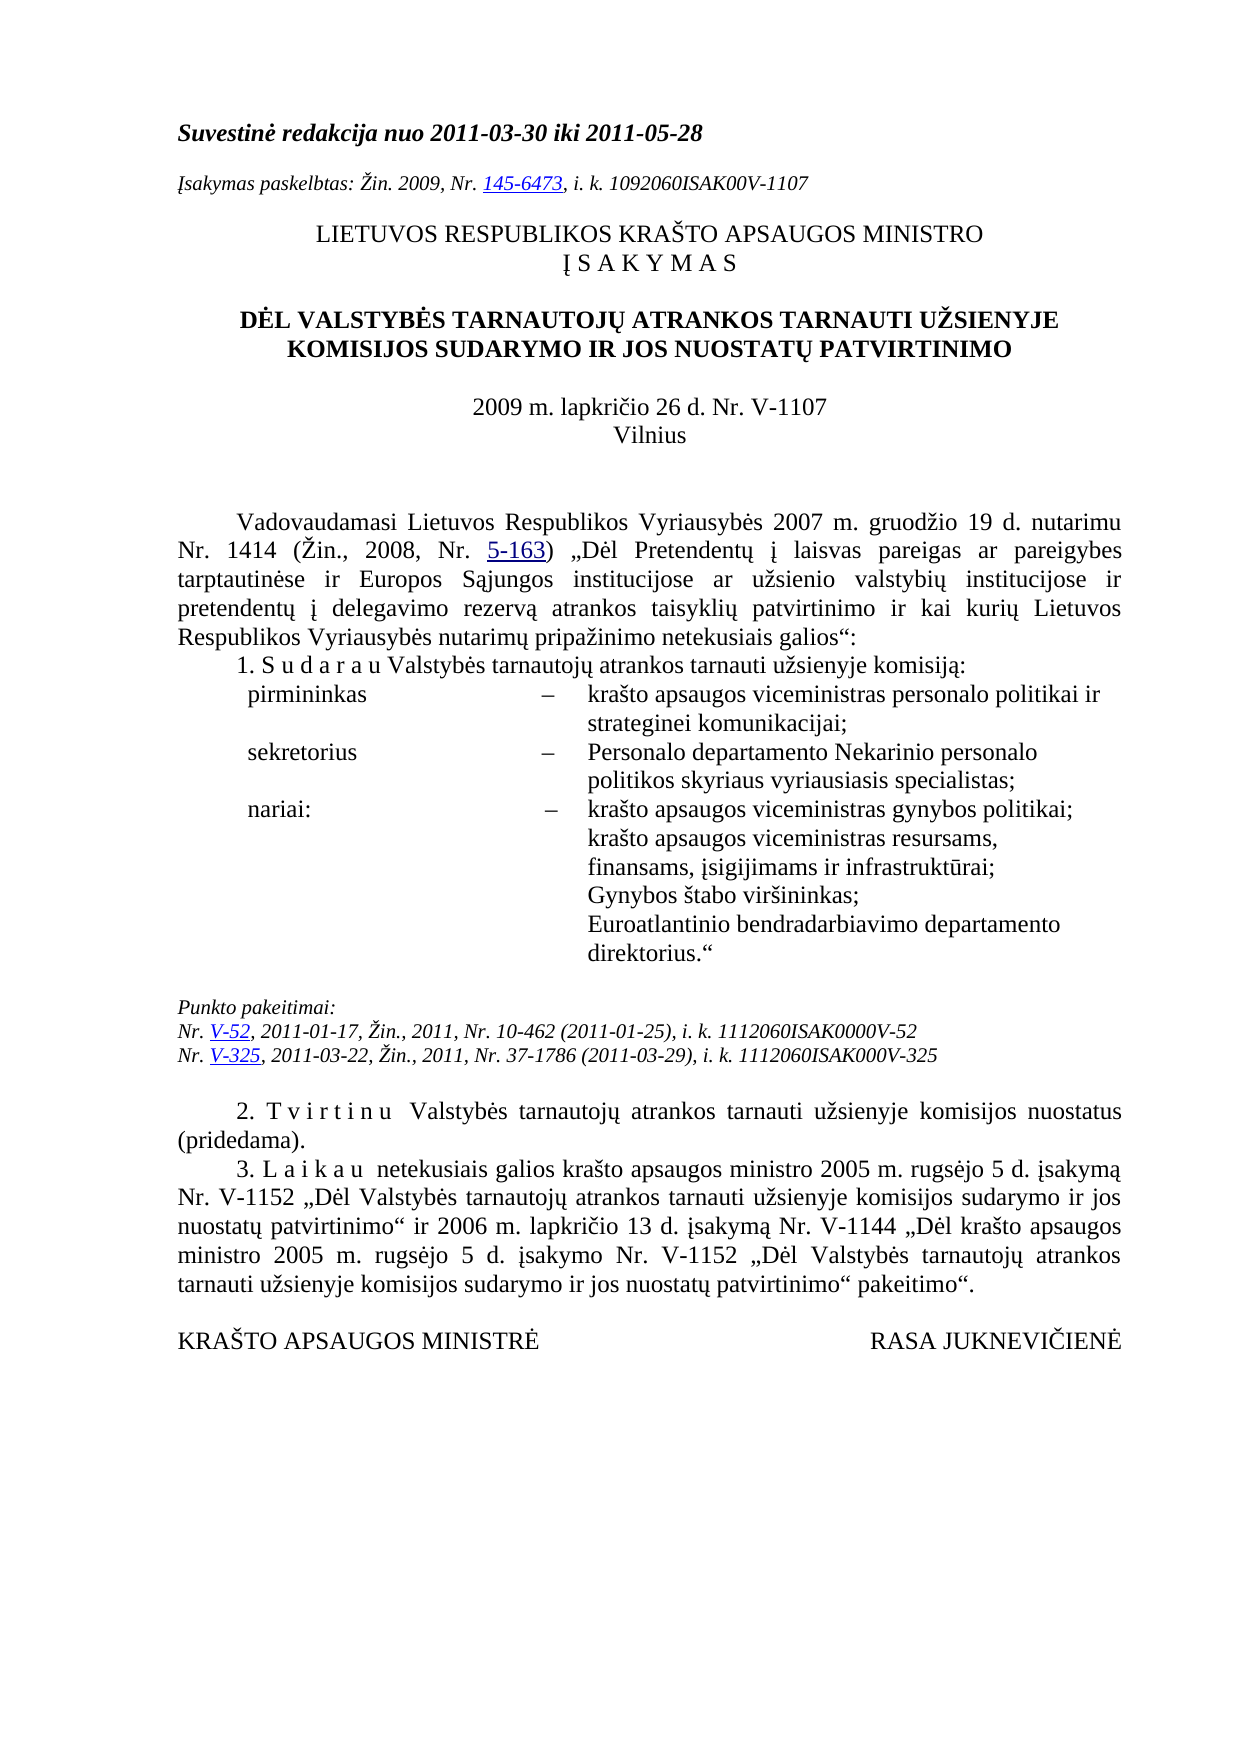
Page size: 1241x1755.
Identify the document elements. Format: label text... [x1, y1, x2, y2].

table_header pirmininkas [177, 679, 526, 737]
table_cell sekretorius [177, 737, 526, 794]
text Vadovaudamasi Lietuvos Respublikos Vyriausybės 2007 m. gruodžio 19 d. nutarimu Nr. 1414 (Žin., 2008, Nr. 5-163) „Dėl pretendentų į laisvas pareigas ar pareigybes tarptautinėse ir Europos Sąjungos institucijose ar užsienio valstybių institucijose ir pretendentų į delegavimo rezervą atrankos taisyklių patvirtinimo ir kai kurių Lietuvos Respublikos Vyriausybės nutarimų pripažinimo netekusiais galios“: [177, 507, 1122, 650]
table_cell – [526, 737, 576, 794]
text Suvestinė redakcija nuo 2011-03-30 iki 2011-05-28 [177, 118, 1122, 147]
text 3. Laikau netekusiais galios krašto apsaugos ministro 2005 m. rugsėjo 5 d. įsakymą Nr. V-1152 „Dėl Valstybės tarnautojų atrankos tarnauti užsienyje komisijos sudarymo ir jos nuostatų patvirtinimo“ ir 2006 m. lapkričio 13 d. įsakymą Nr. V-1144 „Dėl krašto apsaugos ministro 2005 m. rugsėjo 5 d. įsakymo Nr. V-1152 „Dėl Valstybės tarnautojų atrankos tarnauti užsienyje komisijos sudarymo ir jos nuostatų patvirtinimo“ pakeitimo“. [177, 1154, 1122, 1297]
text Nr. V-52, 2011-01-17, Žin., 2011, Nr. 10-462 (2011-01-25), i. k. 1112060ISAK0000V-52 [177, 1019, 1122, 1043]
text ĮSAKYMAS [177, 248, 1122, 277]
text LIETUVOS RESPUBLIKOS KRAŠTO APSAUGOS MINISTRO [177, 219, 1122, 248]
text DĖL VALSTYBĖS TARNAUTOJŲ ATRANKOS TARNAUTI UŽSIENYJE KOMISIJOS SUDARYMO IR JOS NUOSTATŲ PATVIRTINIMO [177, 305, 1122, 363]
table_cell nariai: [177, 794, 526, 967]
text 1. S u d a r a u Valstybės tarnautojų atrankos tarnauti užsienyje komisiją: [177, 650, 1122, 679]
text Punkto pakeitimai: [177, 995, 1122, 1019]
text Įsakymas paskelbtas: Žin. 2009, Nr. 145-6473, i. k. 1092060ISAK00V-1107 [177, 171, 1122, 195]
table_cell krašto apsaugos viceministras gynybos politikai; krašto apsaugos viceministras resursams, finansams, įsigijimams ir infrastruktūrai; Gynybos štabo viršininkas; Euroatlantinio bendradarbiavimo departamento direktorius.“ [576, 794, 1122, 967]
text 2009 m. lapkričio 26 d. Nr. V-1107 [177, 392, 1122, 420]
table_cell Personalo departamento Nekarinio personalo politikos skyriaus vyriausiasis specialistas; [576, 737, 1122, 794]
table_header krašto apsaugos viceministras personalo politikai ir strateginei komunikacijai; [576, 679, 1122, 737]
text Krašto apsaugos ministrė Rasa Juknevičienė [177, 1326, 1122, 1355]
table_header – [526, 679, 576, 737]
text Nr. V-325, 2011-03-22, Žin., 2011, Nr. 37-1786 (2011-03-29), i. k. 1112060ISAK000V-325 [177, 1043, 1122, 1067]
text Vilnius [177, 420, 1122, 449]
table_cell – [526, 794, 576, 967]
text 2. Tvirtinu Valstybės tarnautojų atrankos tarnauti užsienyje komisijos nuostatus (pridedama). [177, 1096, 1122, 1154]
